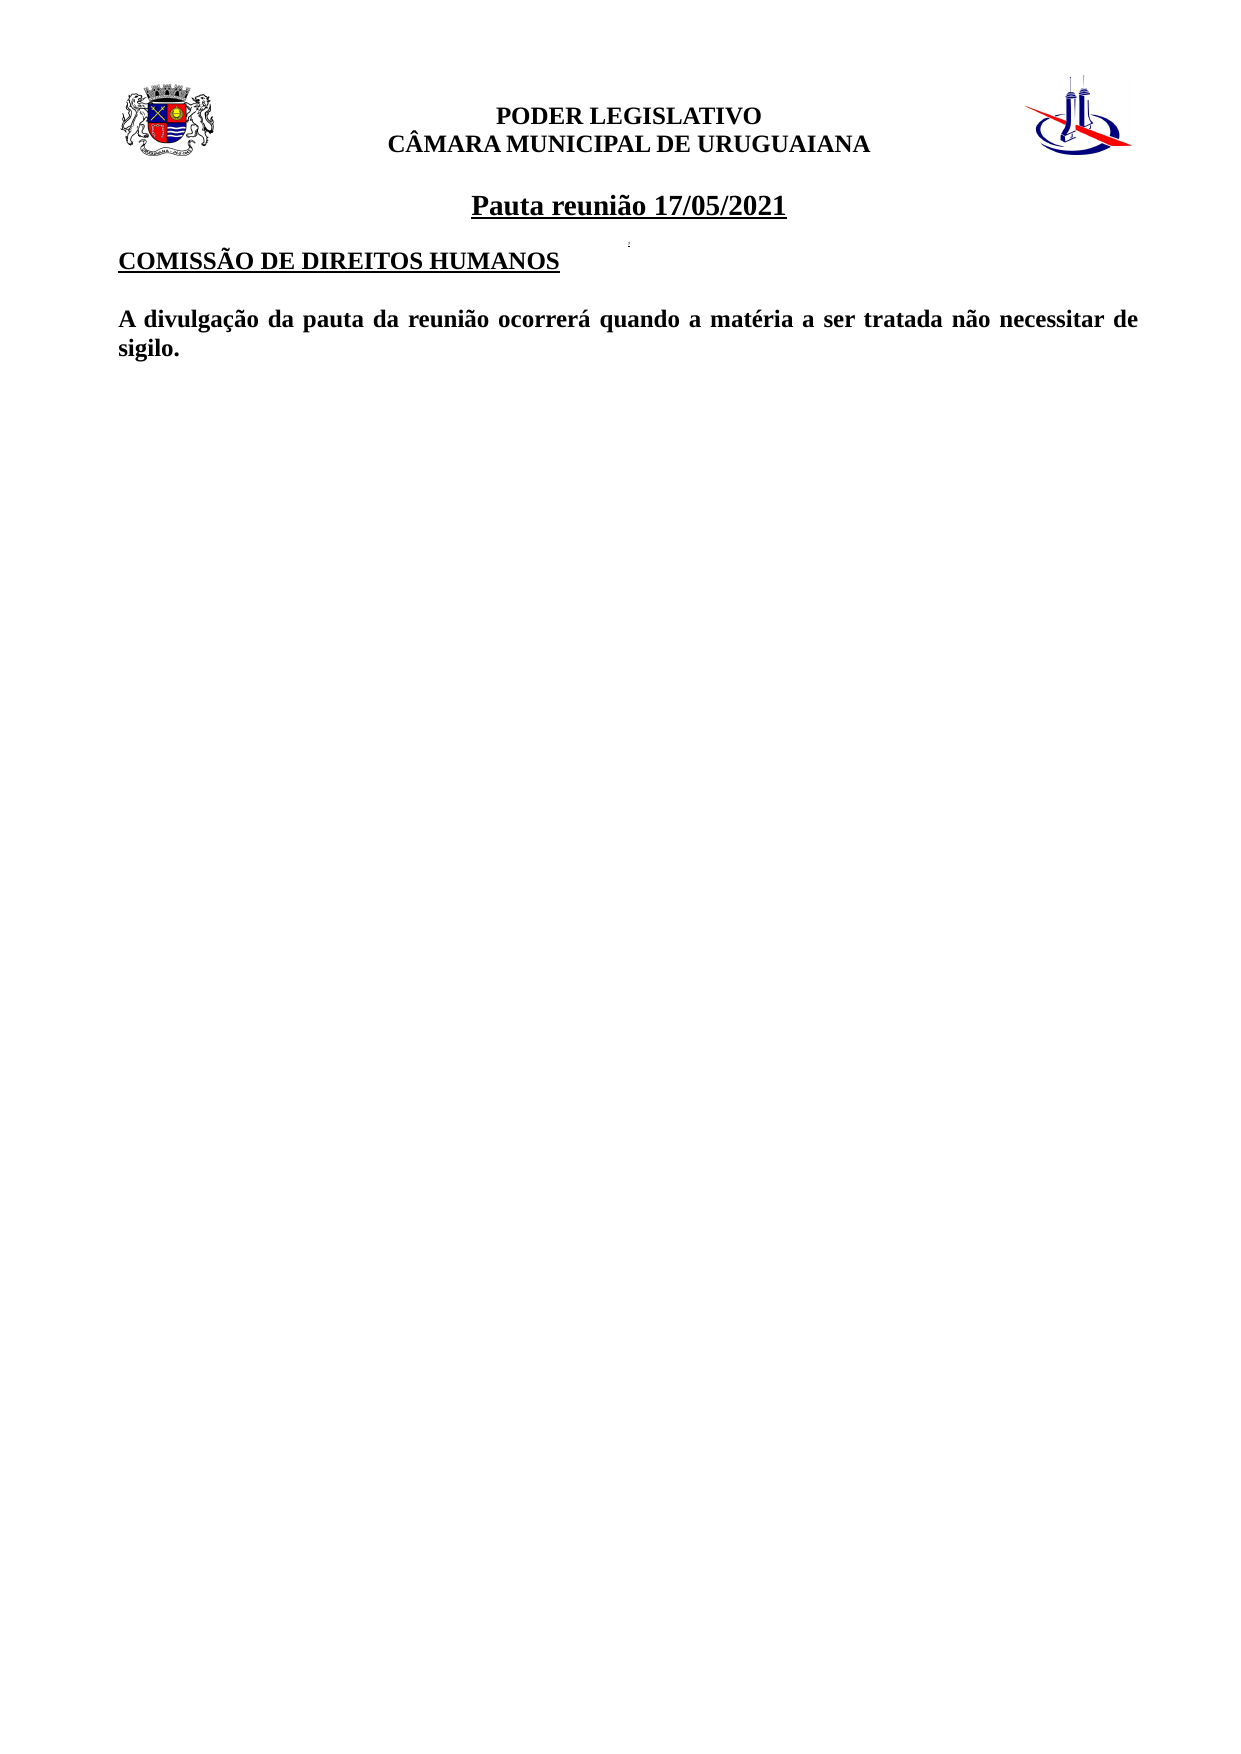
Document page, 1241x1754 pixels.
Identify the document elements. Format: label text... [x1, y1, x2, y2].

text Pauta reunião 17/05/2021 [118, 188, 1140, 221]
text COMISSÃO DE DIREITOS HUMANOS [118, 246, 1140, 275]
picture [120, 84, 214, 156]
text A divulgação da pauta da reunião ocorrerá quando a matéria a ser tratada não necessitar de sigilo. [118, 304, 1140, 361]
picture [1025, 75, 1132, 155]
text ? [118, 242, 1140, 246]
